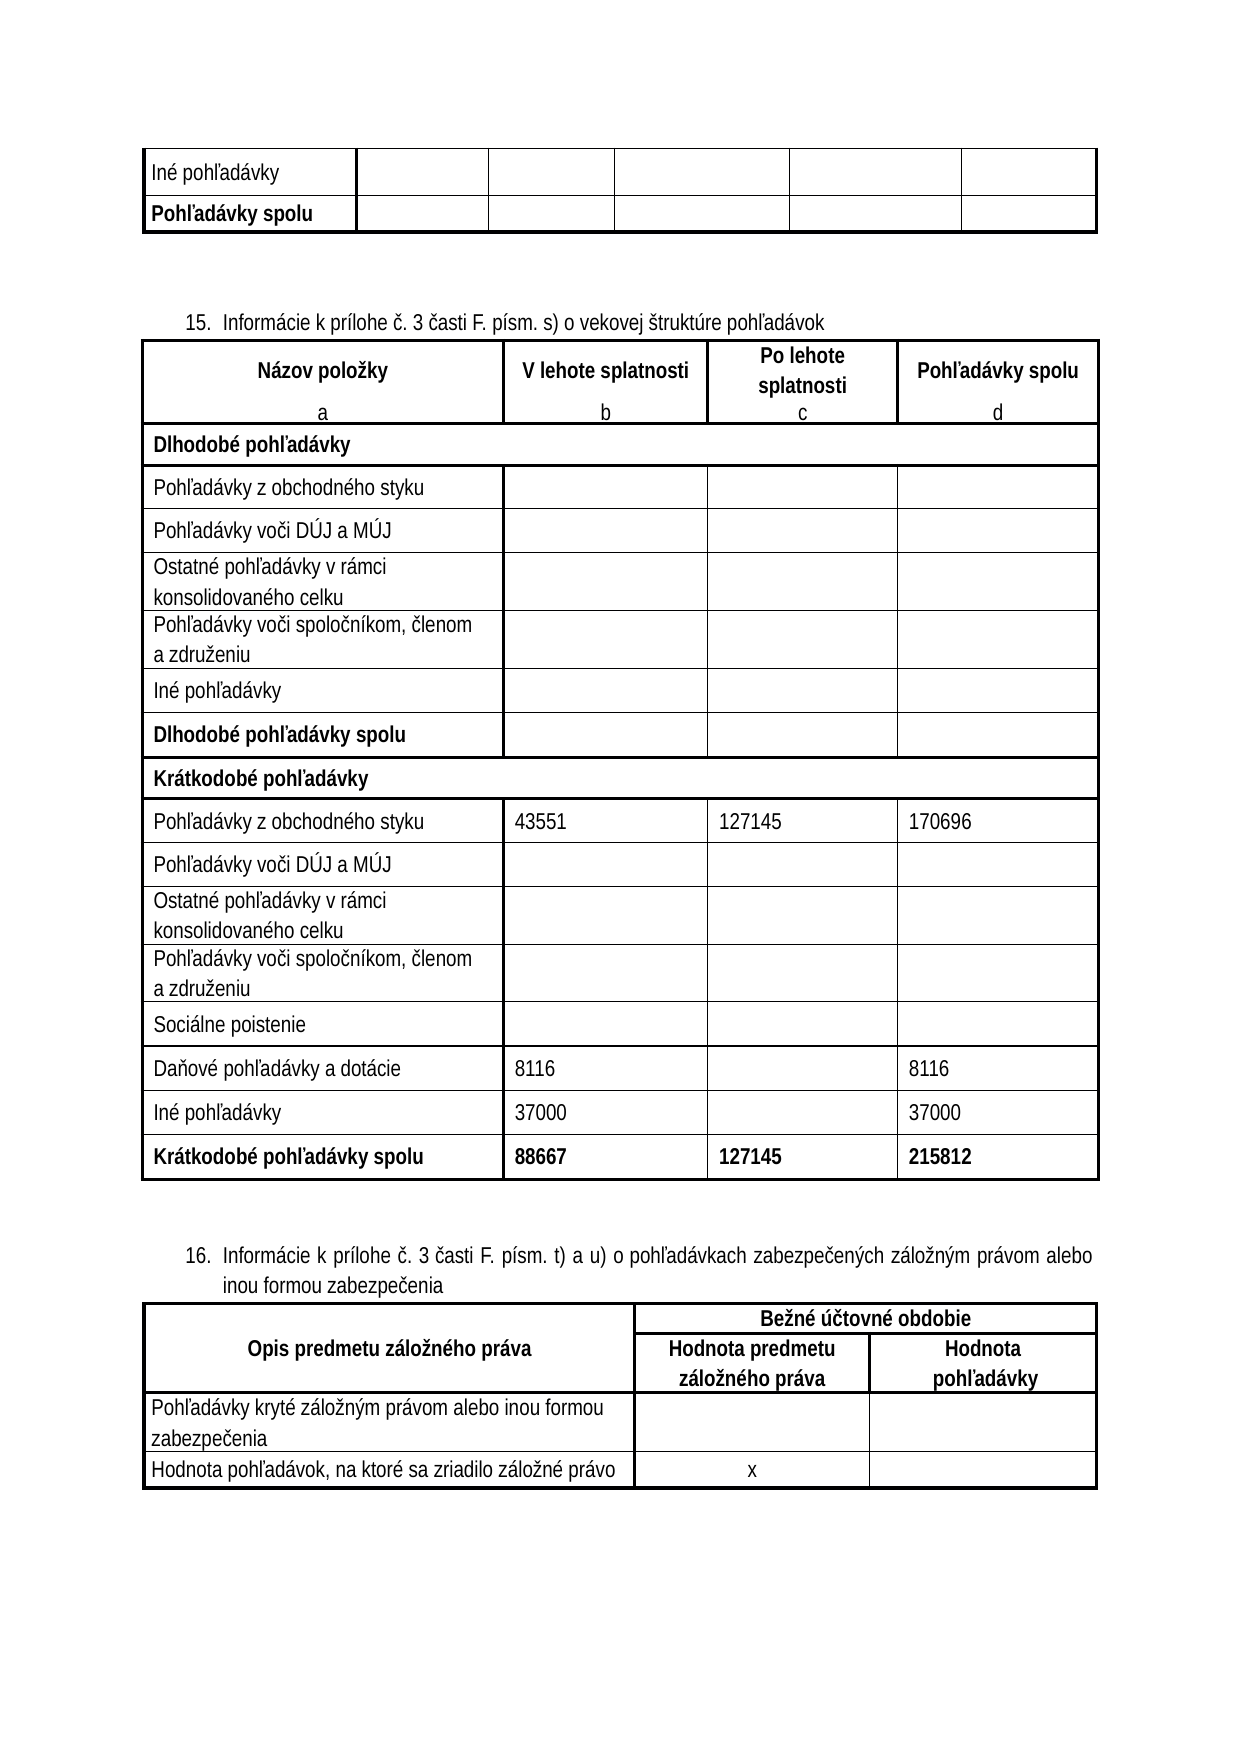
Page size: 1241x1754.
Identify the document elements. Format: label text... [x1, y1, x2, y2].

table_cell 215812 [898, 1135, 1097, 1178]
table_cell [636, 1394, 869, 1451]
table_cell Dlhodobé pohľadávky [144, 425, 1097, 464]
table_cell [505, 945, 707, 1001]
table_cell [708, 887, 897, 943]
table_cell [505, 713, 707, 756]
table_cell Pohľadávky voči DÚJ a MÚJ [144, 843, 502, 886]
table_cell 127145 [708, 1135, 897, 1178]
table_header Bežné účtovné obdobie [636, 1305, 1095, 1332]
table_header Po lehote splatnosti [709, 342, 896, 399]
table_cell [615, 149, 789, 195]
table_cell Pohľadávky voči spoločníkom, členom a združeniu [144, 611, 502, 667]
table_cell Krátkodobé pohľadávky [144, 759, 1097, 797]
table_cell [505, 509, 707, 552]
table_cell [708, 843, 897, 886]
table_cell [790, 149, 961, 195]
table_header Pohľadávky spolu [899, 342, 1097, 399]
table_cell 37000 [505, 1091, 707, 1134]
table_cell [898, 843, 1097, 886]
table_cell b [505, 399, 706, 422]
table_cell Pohľadávky z obchodného styku [144, 467, 502, 508]
table_cell 88667 [505, 1135, 707, 1178]
table_cell [898, 945, 1097, 1001]
table_cell [708, 1047, 897, 1089]
table_cell c [709, 399, 896, 422]
table_cell [489, 196, 614, 230]
table_cell x [636, 1452, 869, 1486]
title Informácie k prílohe č. 3 časti F. písm. s) o vekovej štruktúre pohľadávok [185, 309, 1093, 335]
table_cell [962, 149, 1095, 195]
table_cell [962, 196, 1095, 230]
table_cell [790, 196, 961, 230]
table_cell [708, 669, 897, 712]
table_cell [615, 196, 789, 230]
table_cell Pohľadávky voči DÚJ a MÚJ [144, 509, 502, 552]
table_cell [358, 149, 488, 195]
table_cell [708, 1091, 897, 1134]
table_cell [505, 553, 707, 610]
table_cell Hodnota pohľadávky [871, 1335, 1095, 1391]
table_cell Daňové pohľadávky a dotácie [144, 1047, 502, 1089]
table_cell [505, 467, 707, 508]
table_cell Hodnota predmetu záložného práva [636, 1335, 868, 1391]
table_cell [505, 1002, 707, 1045]
table_cell [505, 669, 707, 712]
table_cell Pohľadávky kryté záložným právom alebo inou formou zabezpečenia [146, 1394, 633, 1451]
table_header V lehote splatnosti [505, 342, 706, 399]
table_cell [708, 509, 897, 552]
table_cell 37000 [898, 1091, 1097, 1134]
table_cell Ostatné pohľadávky v rámci konsolidovaného celku [144, 887, 502, 943]
table_cell 127145 [708, 800, 897, 842]
table_cell Iné pohľadávky [144, 1091, 502, 1134]
table_cell 8116 [898, 1047, 1097, 1089]
table_cell [898, 669, 1097, 712]
table_cell Krátkodobé pohľadávky spolu [144, 1135, 502, 1178]
table_cell [898, 887, 1097, 943]
table_cell [708, 553, 897, 610]
table_cell [708, 945, 897, 1001]
table_header Opis predmetu záložného práva [146, 1305, 633, 1391]
table_cell [898, 611, 1097, 667]
table_cell [505, 611, 707, 667]
table_cell Iné pohľadávky [146, 149, 355, 195]
table_cell [505, 843, 707, 886]
table_cell [898, 467, 1097, 508]
table_cell 170696 [898, 800, 1097, 842]
table_cell Ostatné pohľadávky v rámci konsolidovaného celku [144, 553, 502, 610]
table_cell [708, 1002, 897, 1045]
table_cell [898, 509, 1097, 552]
table_cell [708, 611, 897, 667]
table_cell Pohľadávky z obchodného styku [144, 800, 502, 842]
table_cell [708, 467, 897, 508]
table_cell Dlhodobé pohľadávky spolu [144, 713, 502, 756]
table_cell Pohľadávky voči spoločníkom, členom a združeniu [144, 945, 502, 1001]
table_cell [505, 887, 707, 943]
table_cell 8116 [505, 1047, 707, 1089]
table_cell [708, 713, 897, 756]
table_cell Iné pohľadávky [144, 669, 502, 712]
title Informácie k prílohe č. 3 časti F. písm. t) a u) o pohľadávkach zabezpečených záložným právom alebo inou formou zabezpečenia [185, 1242, 1093, 1298]
table_cell [489, 149, 614, 195]
table_cell 43551 [505, 800, 707, 842]
table_cell d [899, 399, 1097, 422]
table_cell a [144, 399, 502, 422]
table_cell Pohľadávky spolu [146, 196, 355, 230]
table_cell [898, 1002, 1097, 1045]
table_cell [358, 196, 488, 230]
table_cell Hodnota pohľadávok, na ktoré sa zriadilo záložné právo [146, 1452, 633, 1486]
table_header Názov položky [144, 342, 502, 399]
table_cell [870, 1394, 1095, 1451]
table_cell [898, 713, 1097, 756]
table_cell [898, 553, 1097, 610]
table_cell [870, 1452, 1095, 1486]
table_cell Sociálne poistenie [144, 1002, 502, 1045]
